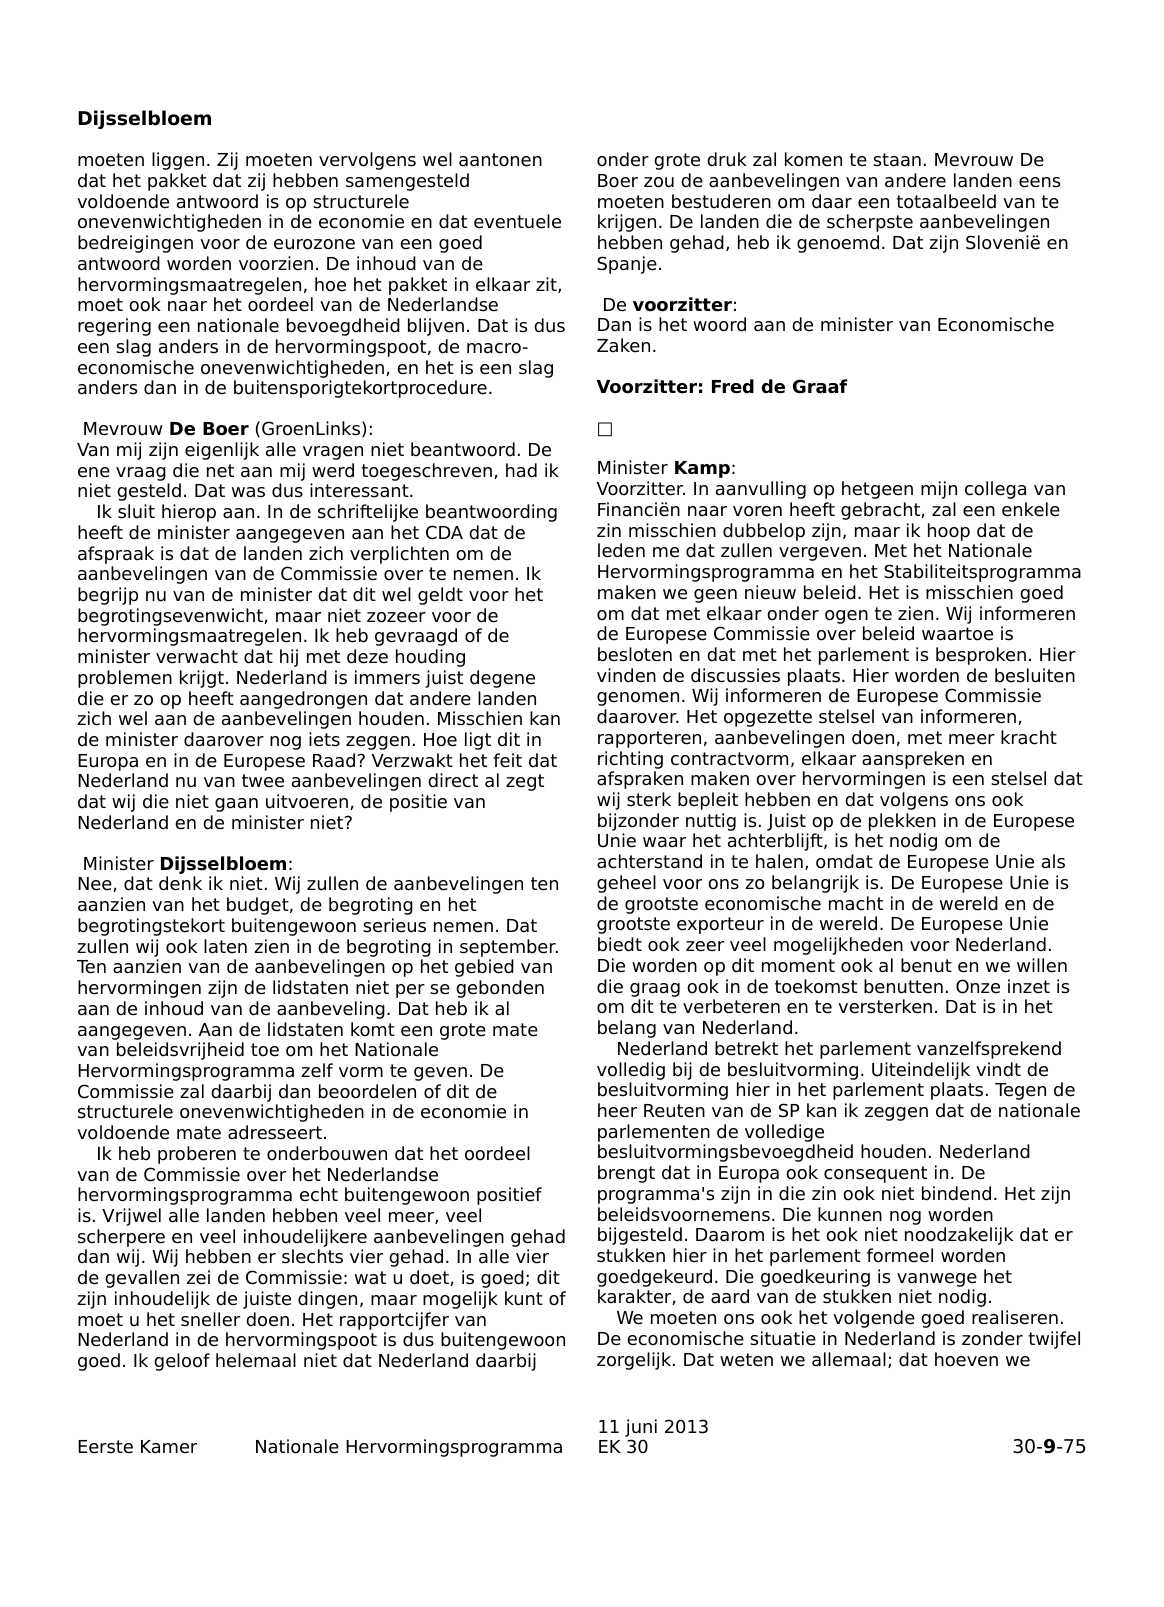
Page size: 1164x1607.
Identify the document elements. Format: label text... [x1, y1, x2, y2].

text □ [596, 417, 1087, 438]
text Nederland betrekt het parlement vanzelfsprekend volledig bij de besluitvorming. Uiteindelijk vindt de besluitvorming hier in het parlement plaats. Tegen de heer Reuten van de SP kan ik zeggen dat de nationale parlementen de volledige besluitvormingsbevoegdheid houden. Nederland brengt dat in Europa ook consequent in. De programma's zijn in die zin ook niet bindend. Het zijn beleidsvoornemens. Die kunnen nog worden bijgesteld. Daarom is het ook niet noodzakelijk dat er stukken hier in het parlement formeel worden goedgekeurd. Die goedkeuring is vanwege het karakter, de aard van de stukken niet nodig. [596, 1039, 1087, 1308]
text moeten liggen. Zij moeten vervolgens wel aantonen dat het pakket dat zij hebben samengesteld voldoende antwoord is op structurele onevenwichtigheden in de economie en dat eventuele bedreigingen voor de eurozone van een goed antwoord worden voorzien. De inhoud van de hervormingsmaatregelen, hoe het pakket in elkaar zit, moet ook naar het oordeel van de Nederlandse regering een nationale bevoegdheid blijven. Dat is dus een slag anders in de hervormingspoot, de macro-economische onevenwichtigheden, en het is een slag anders dan in de buitensporigtekortprocedure. [77, 150, 567, 399]
text We moeten ons ook het volgende goed realiseren. De economische situatie in Nederland is zonder twijfel zorgelijk. Dat weten we allemaal; dat hoeven we [596, 1308, 1087, 1370]
text Voorzitter. In aanvulling op hetgeen mijn collega van Financiën naar voren heeft gebracht, zal een enkele zin misschien dubbelop zijn, maar ik hoop dat de leden me dat zullen vergeven. Met het Nationale Hervormingsprogramma en het Stabiliteitsprogramma maken we geen nieuw beleid. Het is misschien goed om dat met elkaar onder ogen te zien. Wij informeren de Europese Commissie over beleid waartoe is besloten en dat met het parlement is besproken. Hier vinden de discussies plaats. Hier worden de besluiten genomen. Wij informeren de Europese Commissie daarover. Het opgezette stelsel van informeren, rapporteren, aanbevelingen doen, met meer kracht richting contractvorm, elkaar aanspreken en afspraken maken over hervormingen is een stelsel dat wij sterk bepleit hebben en dat volgens ons ook bijzonder nuttig is. Juist op de plekken in de Europese Unie waar het achterblijft, is het nodig om de achterstand in te halen, omdat de Europese Unie als geheel voor ons zo belangrijk is. De Europese Unie is de grootste economische macht in de wereld en de grootste exporteur in de wereld. De Europese Unie biedt ook zeer veel mogelijkheden voor Nederland. Die worden op dit moment ook al benut en we willen die graag ook in de toekomst benutten. Onze inzet is om dit te verbeteren en te versterken. Dat is in het belang van Nederland. [596, 479, 1087, 1039]
text Dan is het woord aan de minister van Economische Zaken. [596, 315, 1087, 357]
text Mevrouw De Boer (GroenLinks): [77, 419, 567, 440]
text Van mij zijn eigenlijk alle vragen niet beantwoord. De ene vraag die net aan mij werd toegeschreven, had ik niet gesteld. Dat was dus interessant. [77, 440, 567, 502]
text Minister Kamp: [596, 458, 1087, 479]
text Ik sluit hierop aan. In de schriftelijke beantwoording heeft de minister aangegeven aan het CDA dat de afspraak is dat de landen zich verplichten om de aanbevelingen van de Commissie over te nemen. Ik begrijp nu van de minister dat dit wel geldt voor het begrotingsevenwicht, maar niet zozeer voor de hervormingsmaatregelen. Ik heb gevraagd of de minister verwacht dat hij met deze houding problemen krijgt. Nederland is immers juist degene die er zo op heeft aangedrongen dat andere landen zich wel aan de aanbevelingen houden. Misschien kan de minister daarover nog iets zeggen. Hoe ligt dit in Europa en in de Europese Raad? Verzwakt het feit dat Nederland nu van twee aanbevelingen direct al zegt dat wij die niet gaan uitvoeren, de positie van Nederland en de minister niet? [77, 502, 567, 833]
text Voorzitter: Fred de Graaf [596, 377, 1087, 397]
text Minister Dijsselbloem: [77, 853, 567, 874]
text onder grote druk zal komen te staan. Mevrouw De Boer zou de aanbevelingen van andere landen eens moeten bestuderen om daar een totaalbeeld van te krijgen. De landen die de scherpste aanbevelingen hebben gehad, heb ik genoemd. Dat zijn Slovenië en Spanje. [596, 150, 1087, 274]
text De voorzitter: [596, 294, 1087, 315]
text Ik heb proberen te onderbouwen dat het oordeel van de Commissie over het Nederlandse hervormingsprogramma echt buitengewoon positief is. Vrijwel alle landen hebben veel meer, veel scherpere en veel inhoudelijkere aanbevelingen gehad dan wij. Wij hebben er slechts vier gehad. In alle vier de gevallen zei de Commissie: wat u doet, is goed; dit zijn inhoudelijk de juiste dingen, maar mogelijk kunt of moet u het sneller doen. Het rapportcijfer van Nederland in de hervormingspoot is dus buitengewoon goed. Ik geloof helemaal niet dat Nederland daarbij [77, 1144, 567, 1372]
text Nee, dat denk ik niet. Wij zullen de aanbevelingen ten aanzien van het budget, de begroting en het begrotingstekort buitengewoon serieus nemen. Dat zullen wij ook laten zien in de begroting in september. Ten aanzien van de aanbevelingen op het gebied van hervormingen zijn de lidstaten niet per se gebonden aan de inhoud van de aanbeveling. Dat heb ik al aangegeven. Aan de lidstaten komt een grote mate van beleidsvrijheid toe om het Nationale Hervormingsprogramma zelf vorm te geven. De Commissie zal daarbij dan beoordelen of dit de structurele onevenwichtigheden in de economie in voldoende mate adresseert. [77, 874, 567, 1144]
